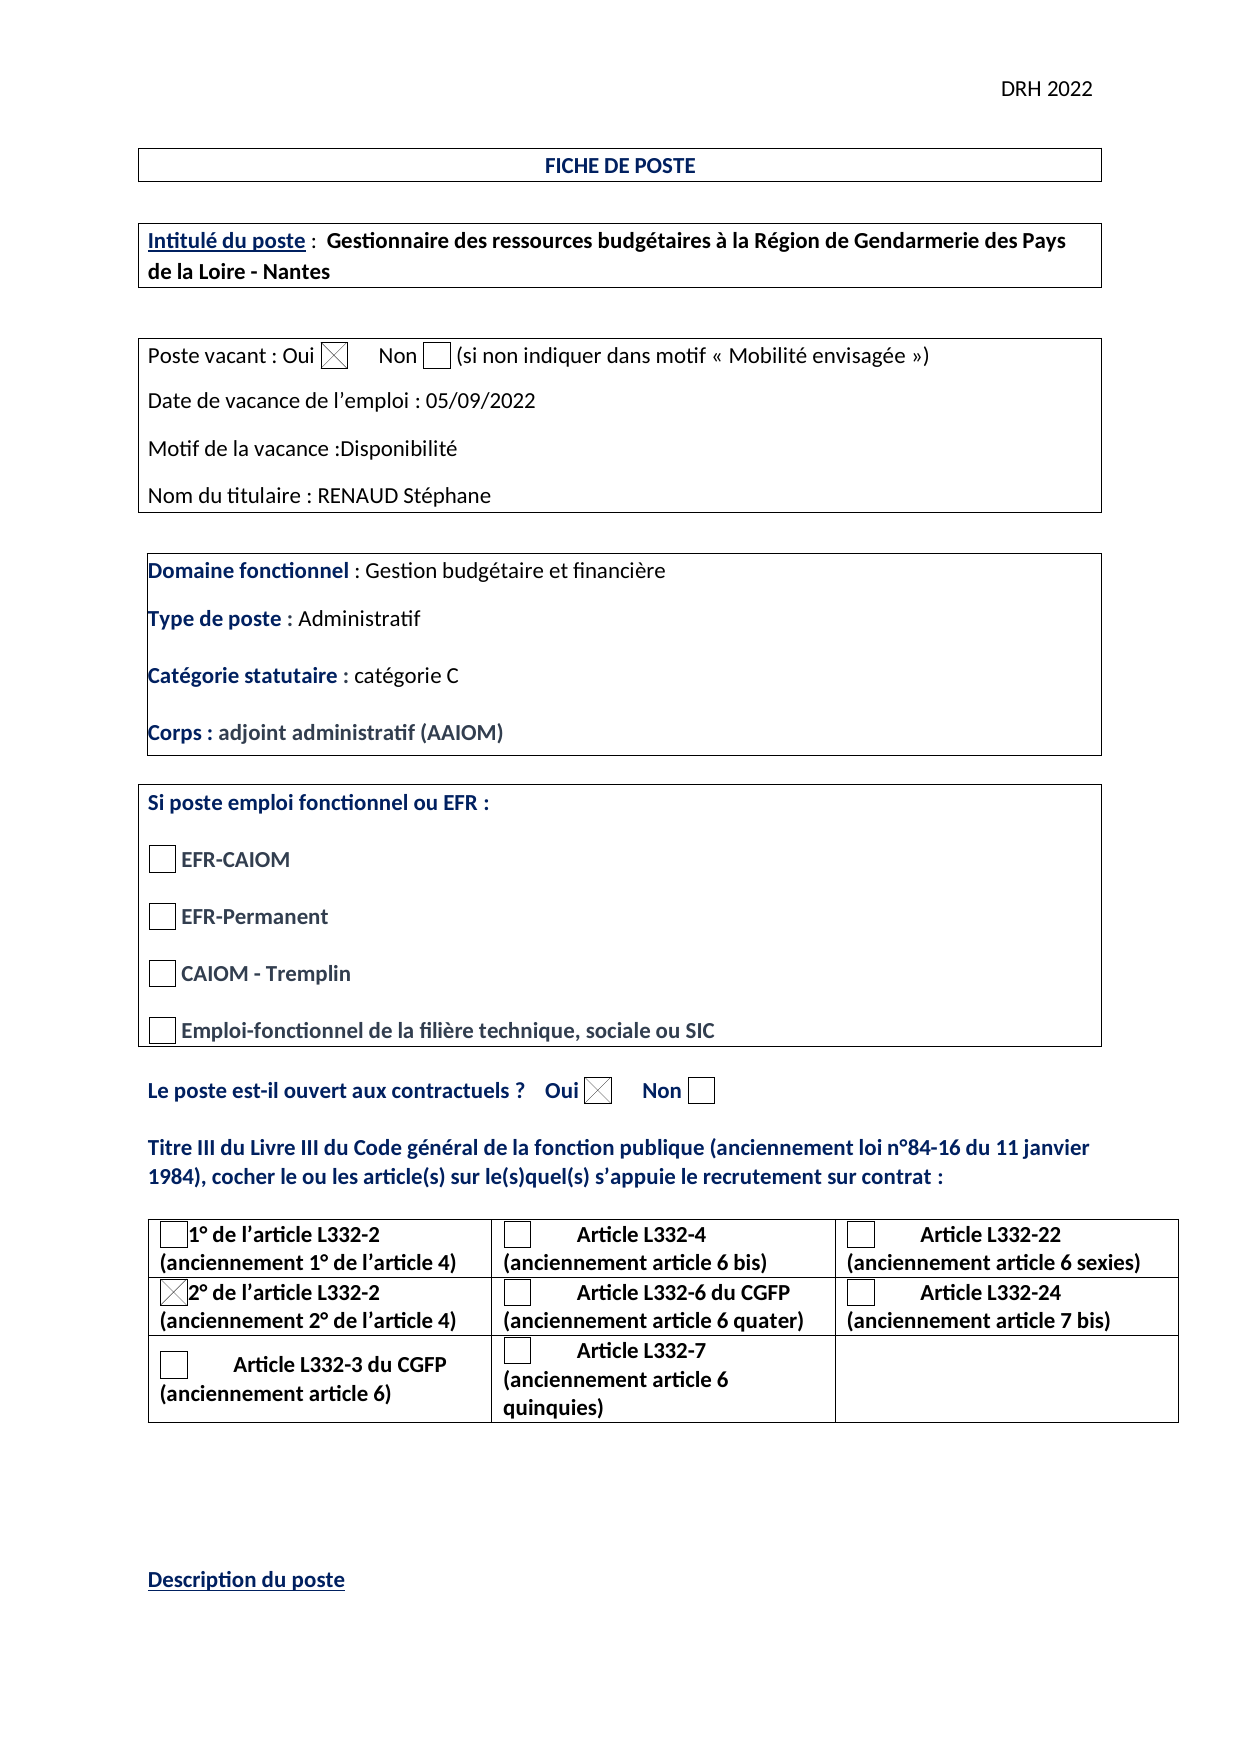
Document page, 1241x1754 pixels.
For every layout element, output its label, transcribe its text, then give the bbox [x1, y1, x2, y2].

text Nom du titulaire : RENAUD Stéphane [139, 478, 1101, 512]
table_cell 2° de l’article L332-2 (anciennement 2° de l’article 4) [149, 1278, 491, 1335]
text Date de vacance de l’emploi : 05/09/2022 [139, 383, 1101, 415]
text Domaine fonctionnel : Gestion budgétaire et financière [148, 554, 1101, 585]
text Si poste emploi fonctionnel ou EFR : [139, 785, 1101, 816]
table_header 1° de l’article L332-2 (anciennement 1° de l’article 4) [149, 1220, 491, 1277]
text EFR-Permanent [148, 902, 1093, 930]
text Le poste est-il ouvert aux contractuels ? Oui [148, 1076, 584, 1104]
text Non [611, 1076, 1093, 1104]
text EFR-CAIOM [148, 844, 1093, 873]
text Type de poste : Administratif [148, 601, 1101, 632]
table_cell Article L332-3 du CGFP (anciennement article 6) [149, 1336, 491, 1422]
table_cell Article L332-7 (anciennement article 6 quinquies) [492, 1336, 835, 1422]
text FICHE DE POSTE [139, 149, 1101, 181]
text Description du poste [148, 1565, 1093, 1594]
text Intitulé du poste : Gestionnaire des ressources budgétaires à la Région de Gendarmerie des Pays de la Loire - Nantes [139, 224, 1101, 287]
text CAIOM - Tremplin [148, 959, 1093, 987]
table_cell Article L332-6 du CGFP (anciennement article 6 quater) [492, 1278, 835, 1335]
table_header Article L332-22 (anciennement article 6 sexies) [836, 1220, 1178, 1277]
text Motif de la vacance :Disponibilité [139, 431, 1101, 462]
text Catégorie statutaire : catégorie C [148, 661, 1093, 689]
text Corps : adjoint administratif (AAIOM) [148, 715, 1101, 755]
text Emploi-fonctionnel de la filière technique, sociale ou SIC [139, 1013, 1101, 1046]
table_header Article L332-4 (anciennement article 6 bis) [492, 1220, 835, 1277]
text Poste vacant : Oui Non (si non indiquer dans motif « Mobilité envisagée ») [139, 339, 1101, 369]
text Titre III du Livre III du Code général de la fonction publique (anciennement loi n°84-16 du 11 janvier 1984), cocher le ou les article(s) sur le(s)quel(s) s’appuie le recrutement sur contrat : [148, 1133, 1093, 1190]
table_cell Article L332-24 (anciennement article 7 bis) [836, 1278, 1178, 1335]
table_cell [836, 1336, 1178, 1422]
